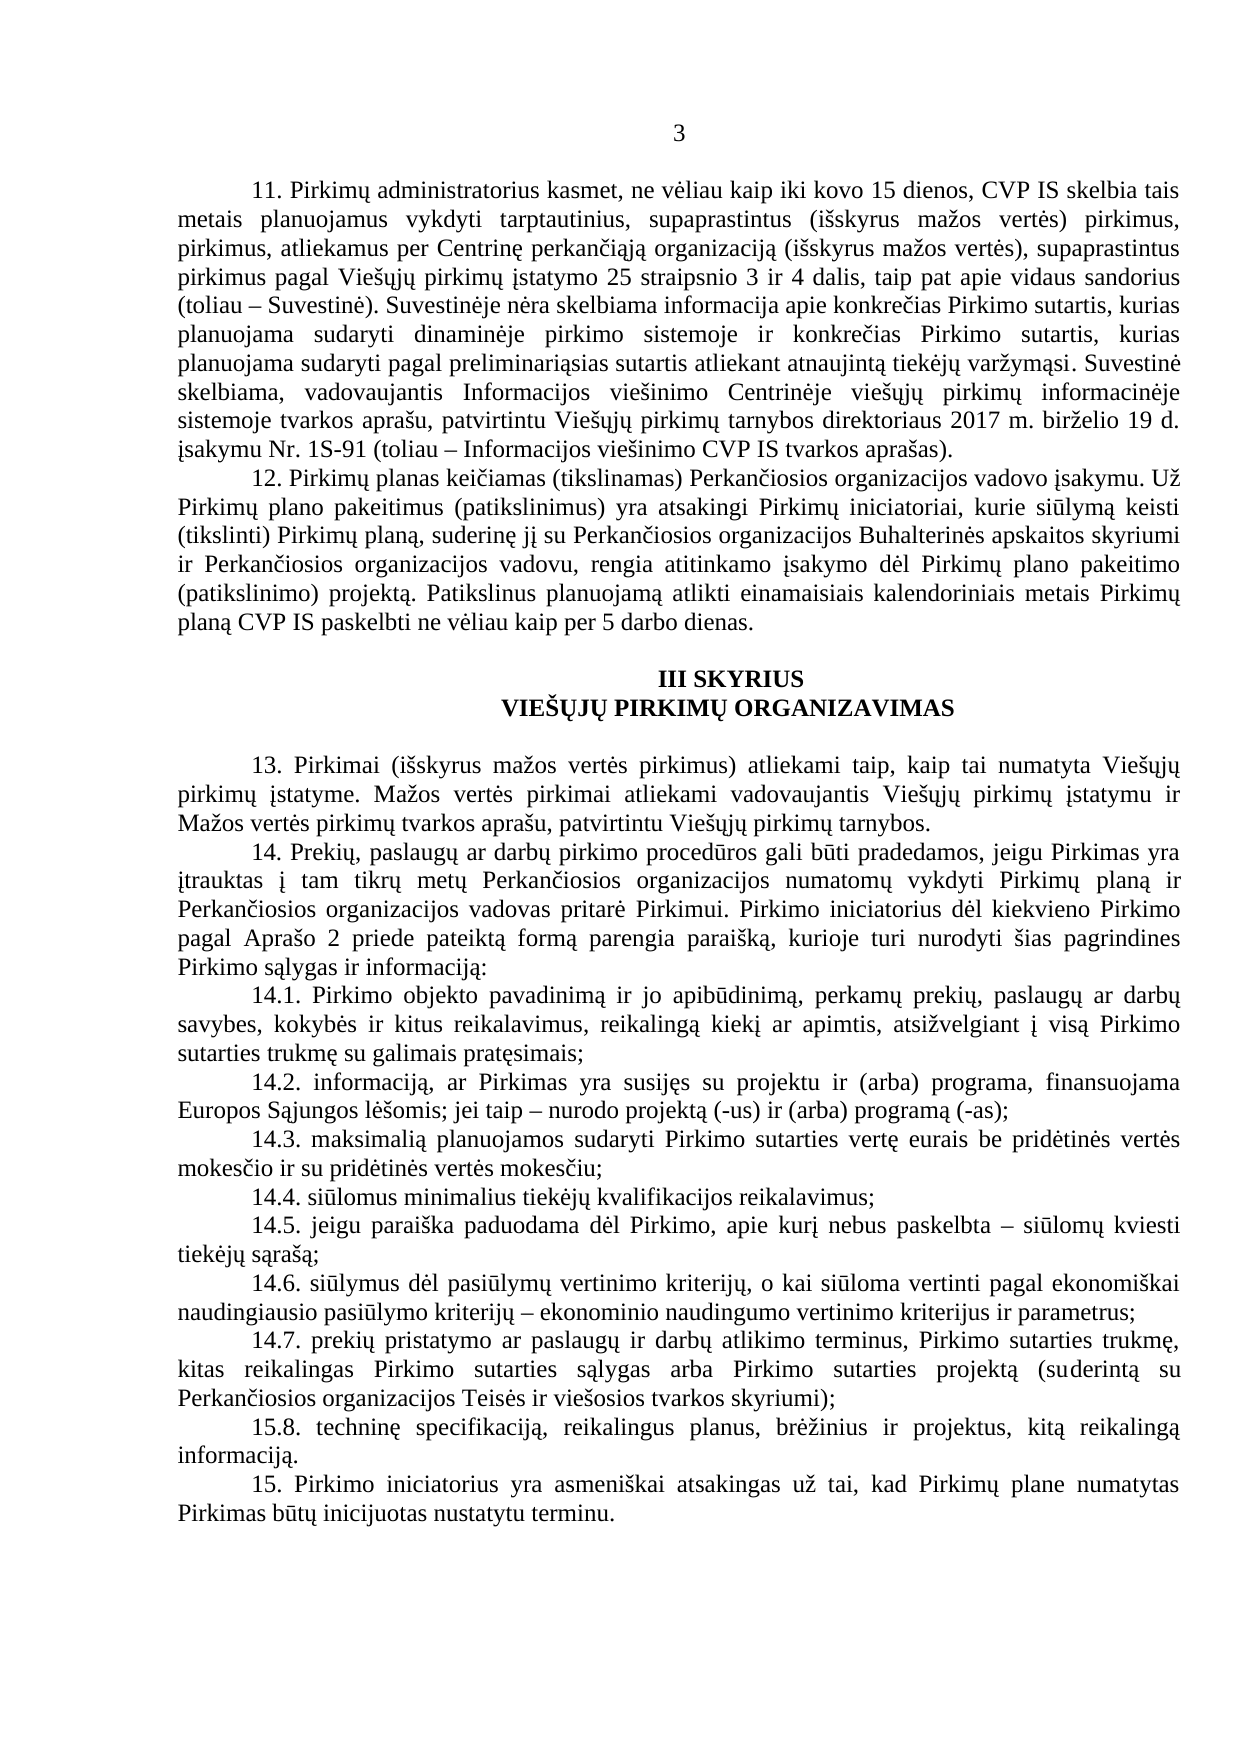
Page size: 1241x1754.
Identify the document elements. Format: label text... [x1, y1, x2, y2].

text 12. Pirkimų planas keičiamas (tikslinamas) Perkančiosios organizacijos vadovo įsakymu. Už Pirkimų plano pakeitimus (patikslinimus) yra atsakingi Pirkimų iniciatoriai, kurie siūlymą keisti (tikslinti) Pirkimų planą, suderinę jį su Perkančiosios organizacijos Buhalterinės apskaitos skyriumi ir Perkančiosios organizacijos vadovu, rengia atitinkamo įsakymo dėl Pirkimų plano pakeitimo (patikslinimo) projektą. Patikslinus planuojamą atlikti einamaisiais kalendoriniais metais Pirkimų planą CVP IS paskelbti ne vėliau kaip per 5 darbo dienas. [177, 463, 1181, 636]
text 15. Pirkimo iniciatorius yra asmeniškai atsakingas už tai, kad Pirkimų plane numatytas Pirkimas būtų inicijuotas nustatytu terminu. [177, 1469, 1181, 1527]
text 14.5. jeigu paraiška paduodama dėl Pirkimo, apie kurį nebus paskelbta – siūlomų kviesti tiekėjų sąrašą; [177, 1211, 1181, 1268]
text 14.6. siūlymus dėl pasiūlymų vertinimo kriterijų, o kai siūloma vertinti pagal ekonomiškai naudingiausio pasiūlymo kriterijų – ekonominio naudingumo vertinimo kriterijus ir parametrus; [177, 1268, 1181, 1326]
text 14.4. siūlomus minimalius tiekėjų kvalifikacijos reikalavimus; [177, 1182, 1181, 1211]
text 14.1. Pirkimo objekto pavadinimą ir jo apibūdinimą, perkamų prekių, paslaugų ar darbų savybes, kokybės ir kitus reikalavimus, reikalingą kiekį ar apimtis, atsižvelgiant į visą Pirkimo sutarties trukmę su galimais pratęsimais; [177, 981, 1181, 1067]
text III SKYRIUS [281, 664, 1181, 693]
text 14. Prekių, paslaugų ar darbų pirkimo procedūros gali būti pradedamos, jeigu Pirkimas yra įtrauktas į tam tikrų metų Perkančiosios organizacijos numatomų vykdyti Pirkimų planą ir Perkančiosios organizacijos vadovas pritarė Pirkimui. Pirkimo iniciatorius dėl kiekvieno Pirkimo pagal Aprašo 2 priede pateiktą formą parengia paraišką, kurioje turi nurodyti šias pagrindines Pirkimo sąlygas ir informaciją: [177, 837, 1181, 981]
text 14.7. prekių pristatymo ar paslaugų ir darbų atlikimo terminus, Pirkimo sutarties trukmę, kitas reikalingas Pirkimo sutarties sąlygas arba Pirkimo sutarties projektą (suderintą su Perkančiosios organizacijos Teisės ir viešosios tvarkos skyriumi); [177, 1326, 1181, 1412]
text 11. Pirkimų administratorius kasmet, ne vėliau kaip iki kovo 15 dienos, CVP IS skelbia tais metais planuojamus vykdyti tarptautinius, supaprastintus (išskyrus mažos vertės) pirkimus, pirkimus, atliekamus per Centrinę perkančiąją organizaciją (išskyrus mažos vertės), supaprastintus pirkimus pagal Viešųjų pirkimų įstatymo 25 straipsnio 3 ir 4 dalis, taip pat apie vidaus sandorius (toliau – Suvestinė). Suvestinėje nėra skelbiama informacija apie konkrečias Pirkimo sutartis, kurias planuojama sudaryti dinaminėje pirkimo sistemoje ir konkrečias Pirkimo sutartis, kurias planuojama sudaryti pagal preliminariąsias sutartis atliekant atnaujintą tiekėjų varžymąsi. Suvestinė skelbiama, vadovaujantis Informacijos viešinimo Centrinėje viešųjų pirkimų informacinėje sistemoje tvarkos aprašu, patvirtintu Viešųjų pirkimų tarnybos direktoriaus 2017 m. birželio 19 d. įsakymu Nr. 1S-91 (toliau – Informacijos viešinimo CVP IS tvarkos aprašas). [177, 176, 1181, 463]
text VIEŠŲJŲ PIRKIMŲ ORGANIZAVIMAS [281, 693, 1181, 722]
text 15.8. techninę specifikaciją, reikalingus planus, brėžinius ir projektus, kitą reikalingą informaciją. [177, 1412, 1181, 1469]
text 13. Pirkimai (išskyrus mažos vertės pirkimus) atliekami taip, kaip tai numatyta Viešųjų pirkimų įstatyme. Mažos vertės pirkimai atliekami vadovaujantis Viešųjų pirkimų įstatymu ir Mažos vertės pirkimų tvarkos aprašu, patvirtintu Viešųjų pirkimų tarnybos. [177, 751, 1181, 837]
text 14.2. informaciją, ar Pirkimas yra susijęs su projektu ir (arba) programa, finansuojama Europos Sąjungos lėšomis; jei taip – nurodo projektą (-us) ir (arba) programą (-as); [177, 1067, 1181, 1124]
text 14.3. maksimalią planuojamos sudaryti Pirkimo sutarties vertę eurais be pridėtinės vertės mokesčio ir su pridėtinės vertės mokesčiu; [177, 1124, 1181, 1182]
